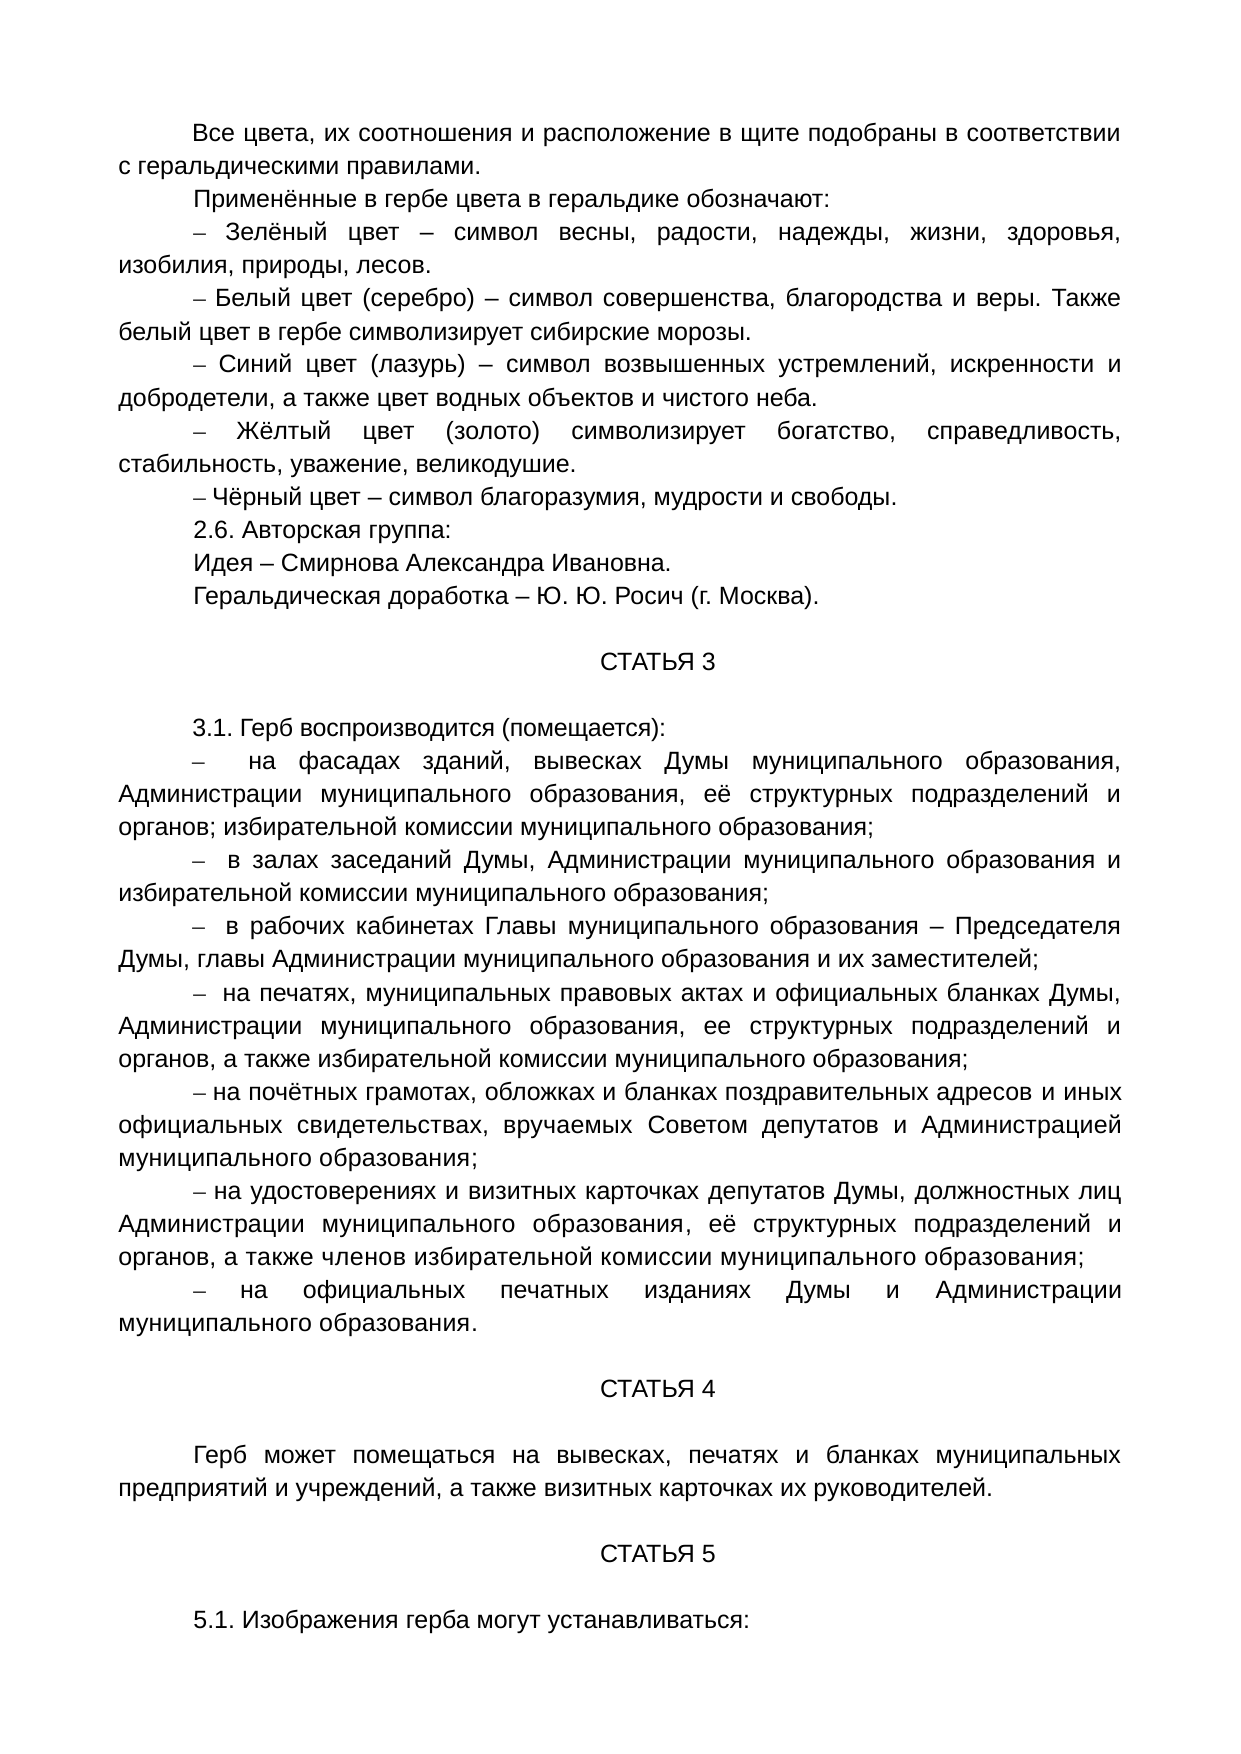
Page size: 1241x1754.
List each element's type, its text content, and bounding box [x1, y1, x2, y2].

text Герб может помещаться на вывесках, печатях и бланках муниципальных предприятий и учреждений, а также визитных карточках их руководителей. [118, 1440, 1122, 1502]
text – в залах заседаний Думы, Администрации муниципального образования и избирательной комиссии муниципального образования; [118, 845, 1122, 907]
text – в рабочих кабинетах Главы муниципального образования – Председателя Думы, главы Администрации муниципального образования и их заместителей; [118, 911, 1122, 973]
text – Синий цвет (лазурь) – символ возвышенных устремлений, искренности и добродетели, а также цвет водных объектов и чистого неба. [118, 349, 1122, 411]
text – на почётных грамотах, обложках и бланках поздравительных адресов и иных официальных свидетельствах, вручаемых Советом депутатов и Администрацией муниципального образования; [118, 1077, 1122, 1172]
text – на удостоверениях и визитных карточках депутатов Думы, должностных лиц Администрации муниципального образования, её структурных подразделений и органов, а также членов избирательной комиссии муниципального образования; [118, 1176, 1122, 1271]
text – на официальных печатных изданиях Думы и Администрации муниципального образования. [118, 1275, 1122, 1337]
text 5.1. Изображения герба могут устанавливаться: [118, 1605, 1122, 1634]
text 3.1. Герб воспроизводится (помещается): [118, 713, 1122, 742]
text СТАТЬЯ 4 [118, 1374, 1122, 1403]
text Применённые в гербе цвета в геральдике обозначают: [118, 184, 1122, 213]
text – на печатях, муниципальных правовых актах и официальных бланках Думы, Администрации муниципального образования, ее структурных подразделений и органов, а также избирательной комиссии муниципального образования; [118, 977, 1122, 1072]
text – Зелёный цвет – символ весны, радости, надежды, жизни, здоровья, изобилия, природы, лесов. [118, 217, 1122, 279]
text – Чёрный цвет – символ благоразумия, мудрости и свободы. [118, 482, 1122, 511]
text Геральдическая доработка – Ю. Ю. Росич (г. Москва). [118, 581, 1122, 610]
text СТАТЬЯ 3 [118, 647, 1122, 676]
text СТАТЬЯ 5 [118, 1539, 1122, 1568]
text – Белый цвет (серебро) – символ совершенства, благородства и веры. Также белый цвет в гербе символизирует сибирские морозы. [118, 283, 1122, 345]
text Все цвета, их соотношения и расположение в щите подобраны в соответствии с геральдическими правилами. [118, 118, 1122, 180]
text – на фасадах зданий, вывесках Думы муниципального образования, Администрации муниципального образования, её структурных подразделений и органов; избирательной комиссии муниципального образования; [118, 746, 1122, 841]
text 2.6. Авторская группа: [118, 515, 1122, 544]
text Идея – Смирнова Александра Ивановна. [118, 548, 1122, 577]
text – Жёлтый цвет (золото) символизирует богатство, справедливость, стабильность, уважение, великодушие. [118, 416, 1122, 477]
